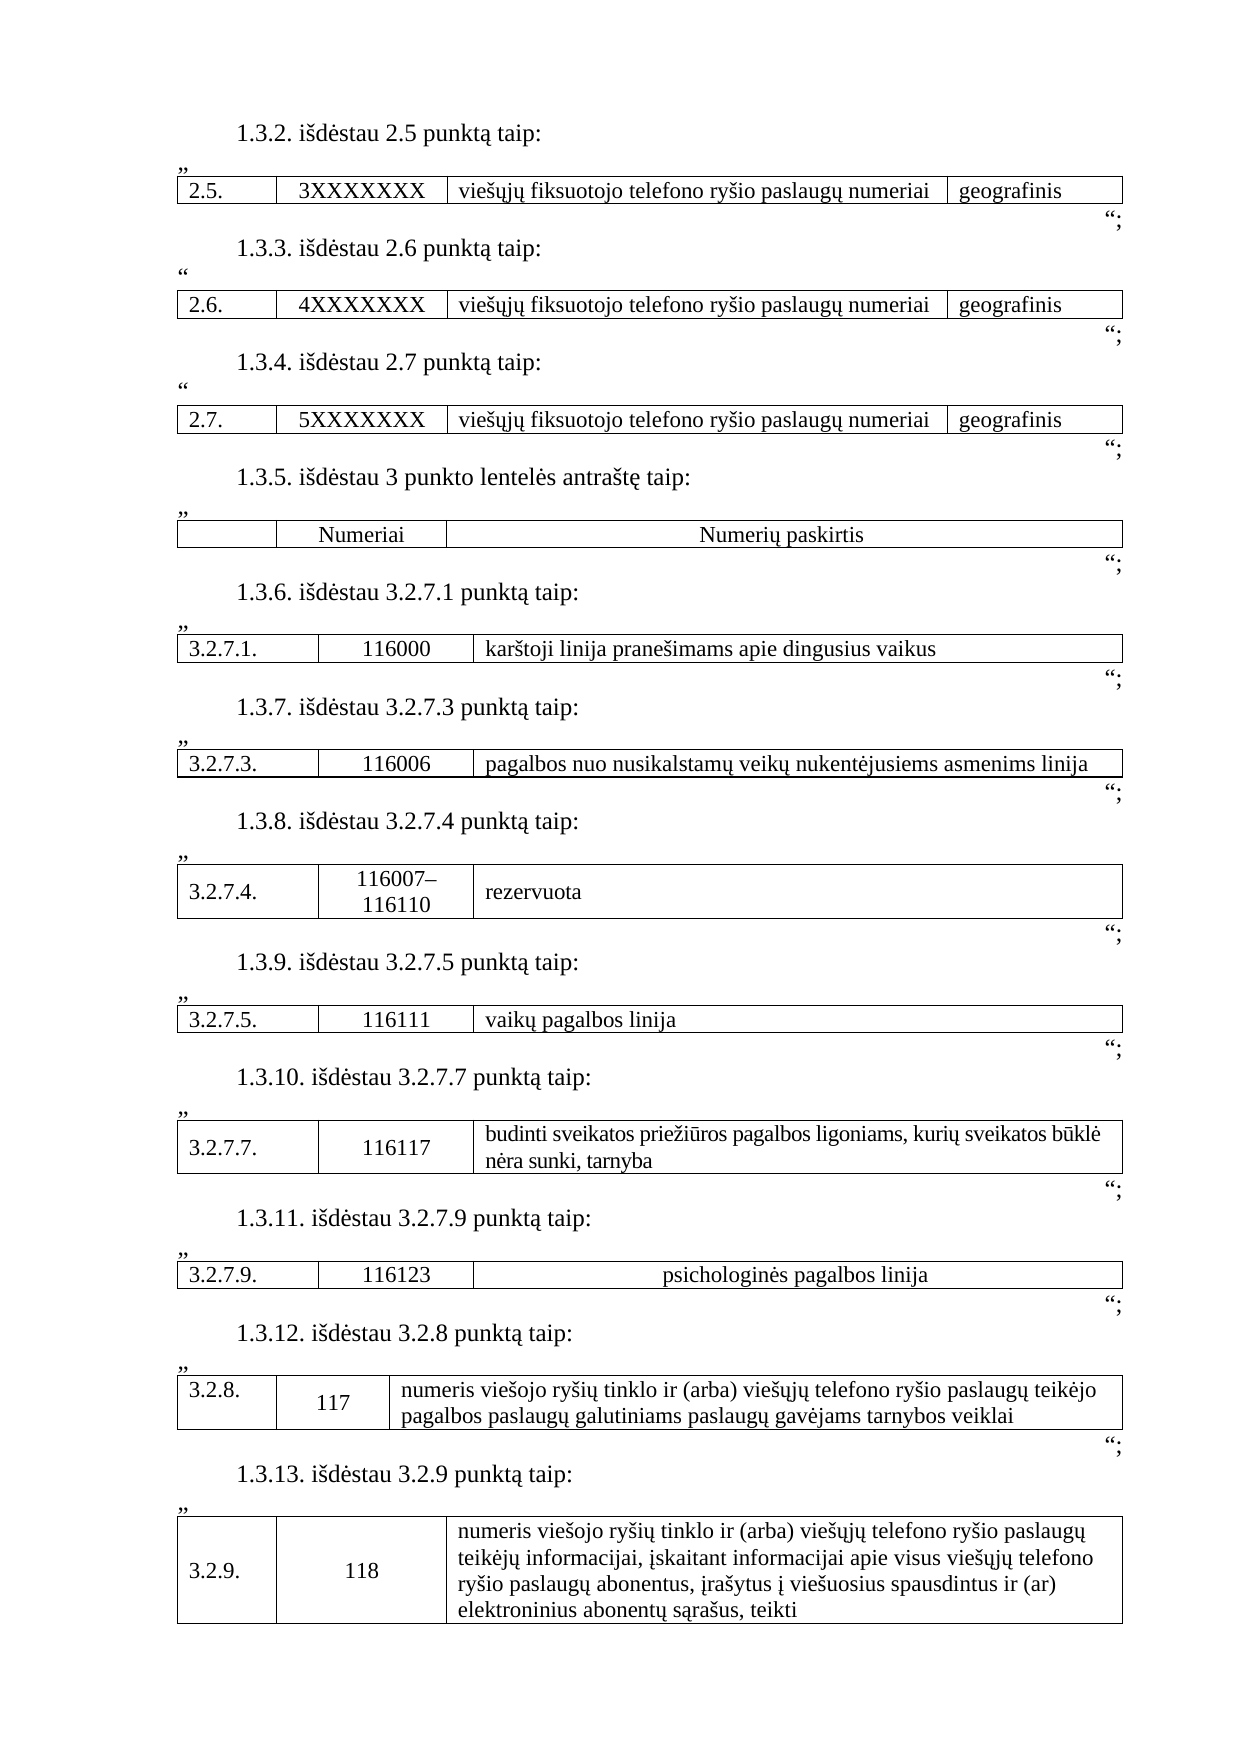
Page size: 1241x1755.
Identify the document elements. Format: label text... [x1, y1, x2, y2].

table_header 117 [277, 1376, 389, 1429]
text “; [177, 919, 1122, 947]
table_header numeris viešojo ryšių tinklo ir (arba) viešųjų telefono ryšio paslaugų teikėjų informacijai, įskaitant informacijai apie visus viešųjų telefono ryšio paslaugų abonentus, įrašytus į viešuosius spausdintus ir (ar) elektroninius abonentų sąrašus, teikti [447, 1517, 1122, 1623]
table_header psichologinės pagalbos linija [474, 1262, 1122, 1288]
table_header vaikų pagalbos linija [474, 1006, 1122, 1032]
table_header 5XXXXXXX [277, 406, 447, 432]
text „ [177, 606, 1122, 634]
table_header 2.6. [178, 291, 276, 318]
text „ [177, 491, 1122, 520]
table_header 2.5. [178, 177, 276, 203]
table_header 3XXXXXXX [277, 177, 447, 203]
table_header 3.2.7.1. [178, 635, 318, 662]
text “; [177, 1174, 1122, 1203]
text “ [177, 262, 1122, 290]
text “; [177, 1289, 1122, 1318]
table_header karštoji linija pranešimams apie dingusius vaikus [474, 635, 1122, 662]
table_header 4XXXXXXX [277, 291, 447, 318]
table_header numeris viešojo ryšių tinklo ir (arba) viešųjų telefono ryšio paslaugų teikėjo pagalbos paslaugų galutiniams paslaugų gavėjams tarnybos veiklai [390, 1376, 1122, 1429]
text 1.3.10. išdėstau 3.2.7.7 punktą taip: [177, 1062, 1122, 1091]
text „ [177, 147, 1122, 176]
table_header geografinis [948, 291, 1122, 318]
table_header 118 [277, 1517, 446, 1623]
text 1.3.9. išdėstau 3.2.7.5 punktą taip: [177, 947, 1122, 976]
text 1.3.7. išdėstau 3.2.7.3 punktą taip: [177, 692, 1122, 720]
table_header geografinis [948, 406, 1122, 432]
text „ [177, 1091, 1122, 1119]
text “; [177, 204, 1122, 233]
table_header Numeriai [277, 521, 446, 547]
table_header 116117 [319, 1121, 473, 1173]
text „ [177, 1487, 1122, 1516]
table_header [178, 521, 276, 547]
table_header rezervuota [474, 865, 1122, 917]
table_header 3.2.9. [178, 1517, 276, 1623]
text 1.3.8. išdėstau 3.2.7.4 punktą taip: [177, 806, 1122, 835]
table_header geografinis [948, 177, 1122, 203]
table_header budinti sveikatos priežiūros pagalbos ligoniams, kurių sveikatos būklė nėra sunki, tarnyba [474, 1121, 1122, 1173]
table_header 2.7. [178, 406, 276, 432]
text “; [177, 1430, 1122, 1459]
text 1.3.2. išdėstau 2.5 punktą taip: [177, 118, 1122, 147]
text 1.3.4. išdėstau 2.7 punktą taip: [177, 347, 1122, 376]
table_header viešųjų fiksuotojo telefono ryšio paslaugų numeriai [448, 406, 947, 432]
text „ [177, 1346, 1122, 1375]
table_header 3.2.7.4. [178, 865, 318, 917]
table_header 3.2.7.5. [178, 1006, 318, 1032]
text „ [177, 976, 1122, 1005]
table_header 116111 [319, 1006, 473, 1032]
table_header 3.2.8. [178, 1376, 276, 1429]
text 1.3.3. išdėstau 2.6 punktą taip: [177, 233, 1122, 262]
text „ [177, 720, 1122, 749]
text „ [177, 1232, 1122, 1261]
table_header 116007–116110 [319, 865, 473, 917]
table_header Numerių paskirtis [447, 521, 1122, 547]
text “; [177, 434, 1122, 462]
table_header viešųjų fiksuotojo telefono ryšio paslaugų numeriai [448, 291, 947, 318]
table_header 116006 [319, 750, 473, 776]
table_header 3.2.7.9. [178, 1262, 318, 1288]
text “; [177, 548, 1122, 577]
text 1.3.11. išdėstau 3.2.7.9 punktą taip: [177, 1203, 1122, 1232]
table_header pagalbos nuo nusikalstamų veikų nukentėjusiems asmenims linija [474, 750, 1122, 776]
text „ [177, 835, 1122, 864]
table_header 116000 [319, 635, 473, 662]
table_header 3.2.7.3. [178, 750, 318, 776]
text 1.3.5. išdėstau 3 punkto lentelės antraštę taip: [177, 462, 1122, 491]
text 1.3.12. išdėstau 3.2.8 punktą taip: [177, 1318, 1122, 1346]
text “; [177, 663, 1122, 692]
text 1.3.6. išdėstau 3.2.7.1 punktą taip: [177, 577, 1122, 606]
text “ [177, 376, 1122, 405]
table_header 3.2.7.7. [178, 1121, 318, 1173]
table_header viešųjų fiksuotojo telefono ryšio paslaugų numeriai [448, 177, 947, 203]
table_header 116123 [319, 1262, 473, 1288]
text “; [177, 319, 1122, 347]
text “; [177, 1033, 1122, 1062]
text “; [177, 778, 1122, 806]
text 1.3.13. išdėstau 3.2.9 punktą taip: [177, 1459, 1122, 1487]
